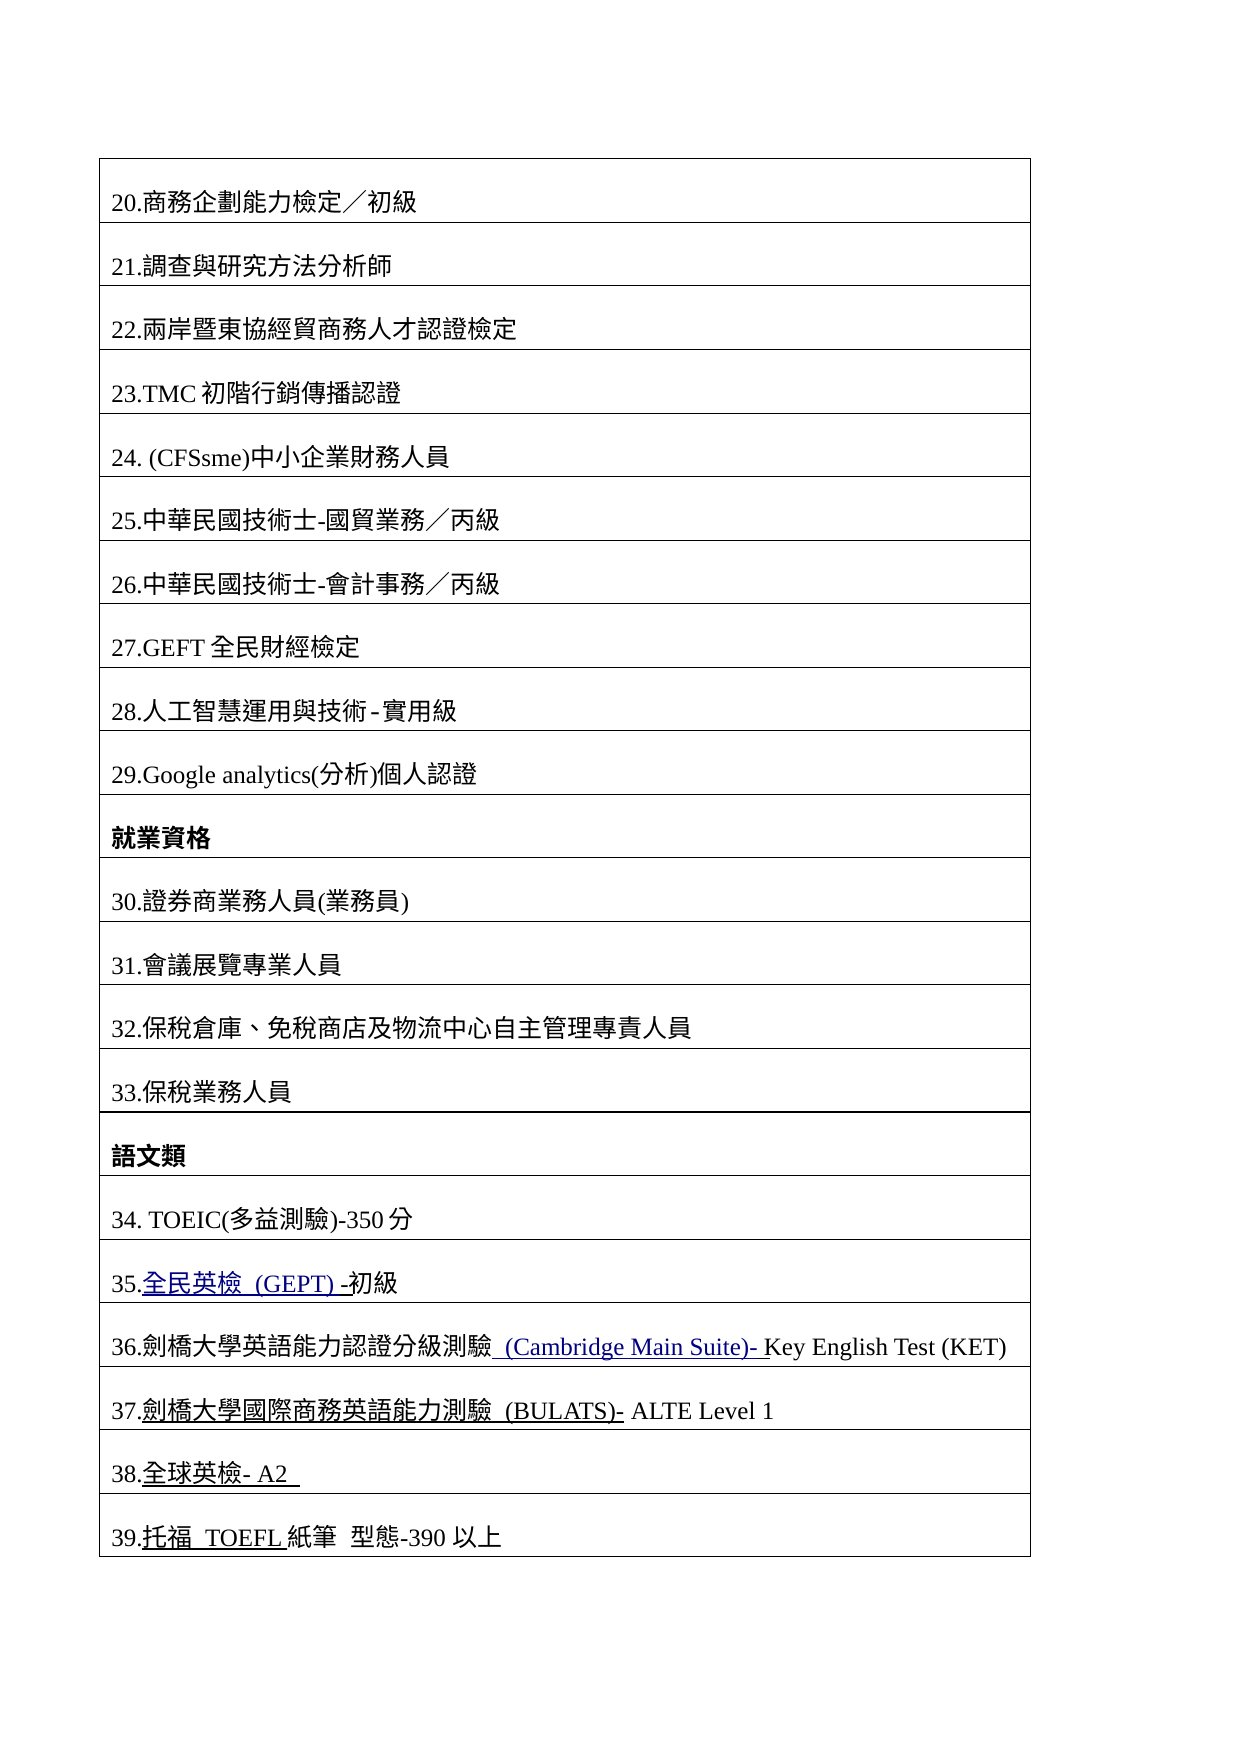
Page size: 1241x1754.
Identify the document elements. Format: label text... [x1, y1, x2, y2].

table_cell 27.GEFT全民財經檢定 [100, 604, 1030, 667]
table_cell 34. TOEIC(多益測驗)-350分 [100, 1176, 1030, 1238]
table_cell 24. (CFSsme)中小企業財務人員 [100, 414, 1030, 476]
table_cell 22.兩岸暨東協經貿商務人才認證檢定 [100, 286, 1030, 349]
table_cell 33.保稅業務人員 [100, 1049, 1030, 1111]
table_cell 28.人工智慧運用與技術-實用級 [100, 668, 1030, 730]
table_cell 36.劍橋大學英語能力認證分級測驗 (Cambridge Main Suite)- Key English Test (KET) [100, 1303, 1030, 1366]
table_cell 26.中華民國技術士-會計事務／丙級 [100, 541, 1030, 603]
table_cell 23.TMC初階行銷傳播認證 [100, 350, 1030, 412]
table_cell 37.劍橋大學國際商務英語能力測驗 (BULATS)- ALTE Level 1 [100, 1367, 1030, 1429]
table_cell 21.調查與研究方法分析師 [100, 223, 1030, 285]
table_cell 就業資格 [100, 795, 1030, 857]
table_cell 29.Google analytics(分析)個人認證 [100, 731, 1030, 794]
table_cell 38.全球英檢- A2 [100, 1430, 1030, 1493]
table_cell 25.中華民國技術士-國貿業務／丙級 [100, 477, 1030, 539]
table_cell 32.保稅倉庫、免稅商店及物流中心自主管理專責人員 [100, 985, 1030, 1048]
table_cell 39.托福 TOEFL紙筆 型態-390 以上 [100, 1494, 1030, 1556]
table_cell 35.全民英檢 (GEPT) -初級 [100, 1240, 1030, 1302]
table_cell 語文類 [100, 1113, 1030, 1175]
table_cell 31.會議展覽專業人員 [100, 922, 1030, 984]
table_cell 20.商務企劃能力檢定／初級 [100, 159, 1030, 222]
table_cell 30.證券商業務人員(業務員) [100, 858, 1030, 921]
